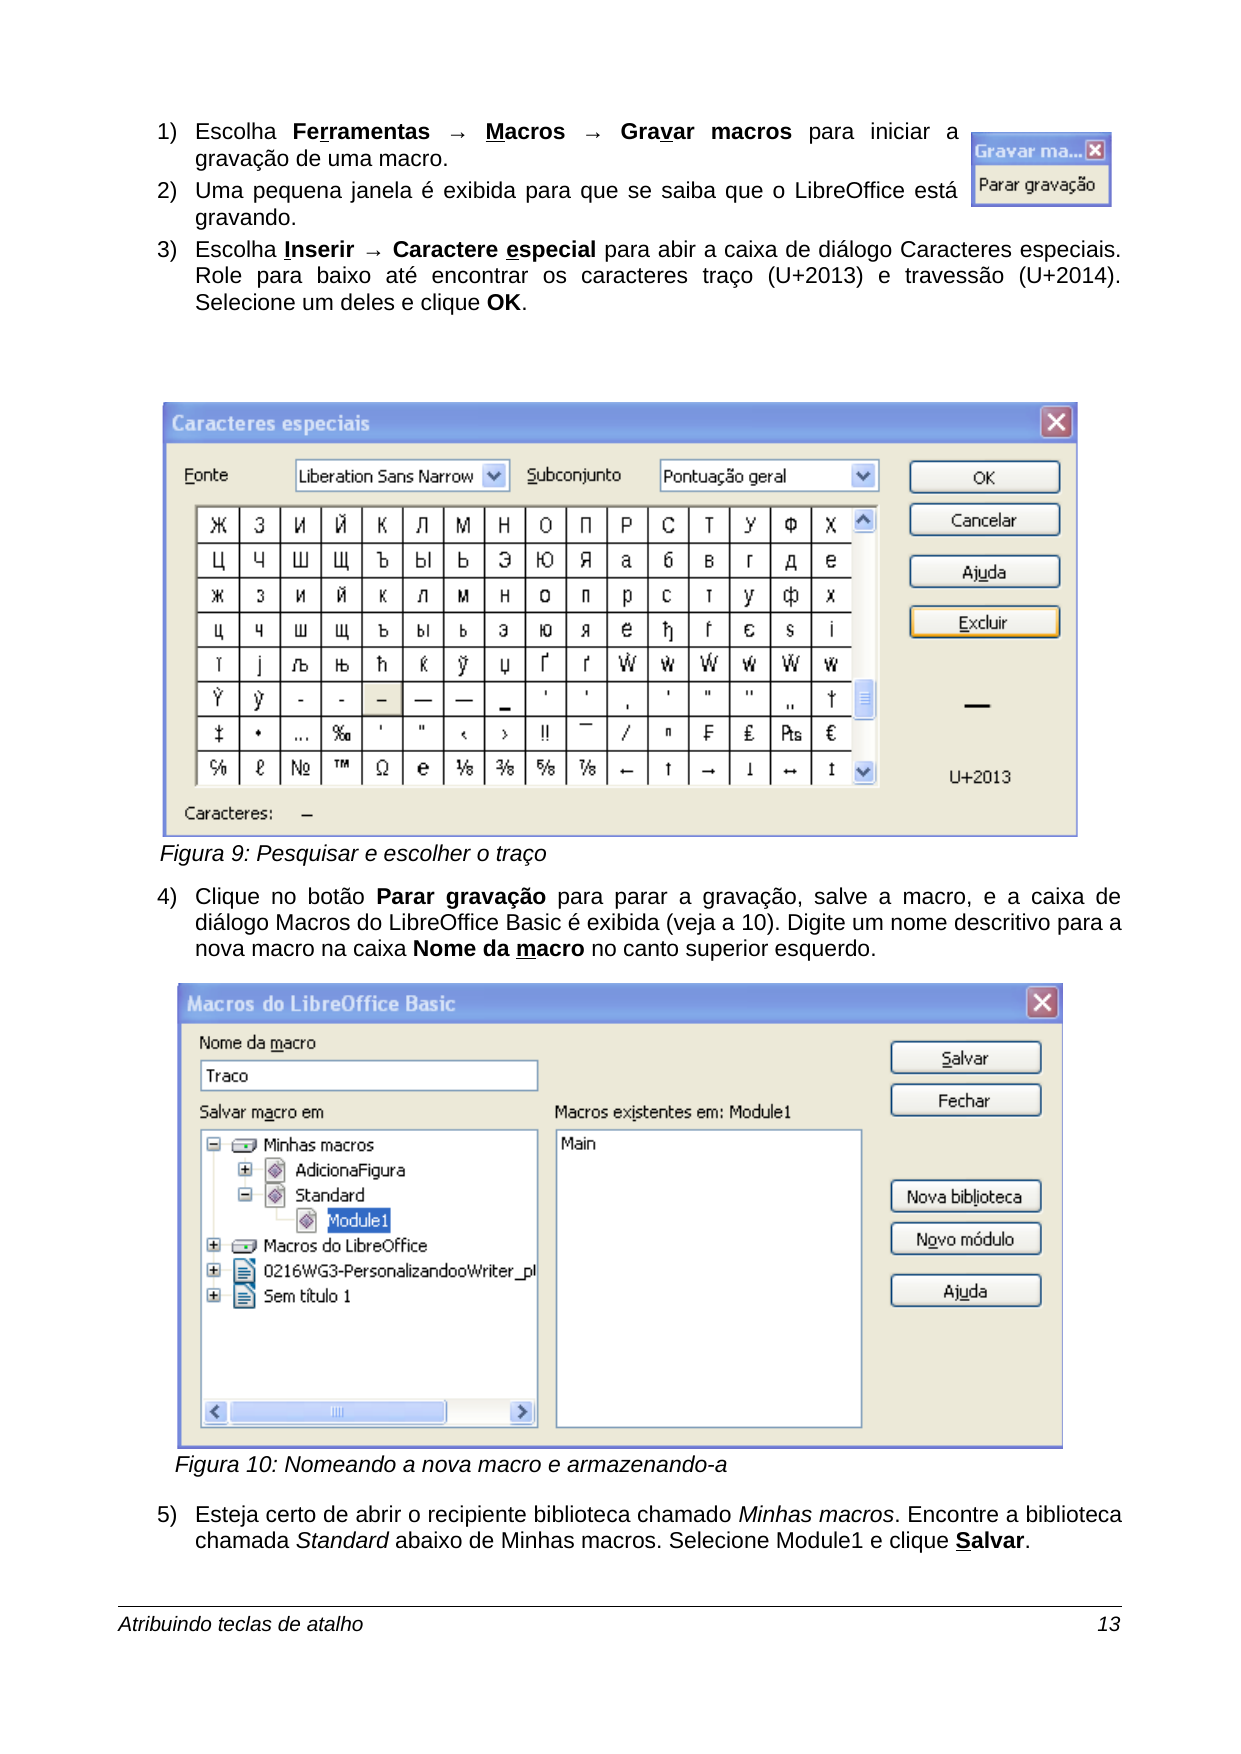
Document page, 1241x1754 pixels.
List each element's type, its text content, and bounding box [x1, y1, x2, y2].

list Esteja certo de abrir o recipiente biblioteca chamado Minhas macros. Encontre a biblioteca chamada Standard abaixo de Minhas macros. Selecione Module1 e clique Salvar. [177, 1501, 1122, 1553]
list Clique no botão Parar gravação para parar a gravação, salve a macro, e a caixa de diálogo Macros do LibreOffice Basic é exibida (veja a Figura 10). Digite um nome descritivo para a nova macro na caixa Nome da macro no canto superior esquerdo. [177, 883, 1122, 962]
picture [177, 983, 1063, 1449]
picture [162, 402, 1078, 837]
text Figura 9: Pesquisar e escolher o traço [159, 399, 1081, 866]
picture [971, 132, 1112, 207]
list Escolha Ferramentas → Macros → Gravar macros para iniciar a gravação de uma macro. [177, 118, 1122, 171]
text Figura 10: Nomeando a nova macro e armazenando-a [174, 980, 1066, 1477]
list Uma pequena janela é exibida para que se saiba que o LibreOffice está gravando. [177, 177, 1122, 230]
list Escolha Inserir → Caractere especial para abir a caixa de diálogo Caracteres especiais. Role para baixo até encontrar os caracteres traço (U+2013) e travessão (U+2014). Selecione um deles e clique OK. [177, 236, 1122, 315]
